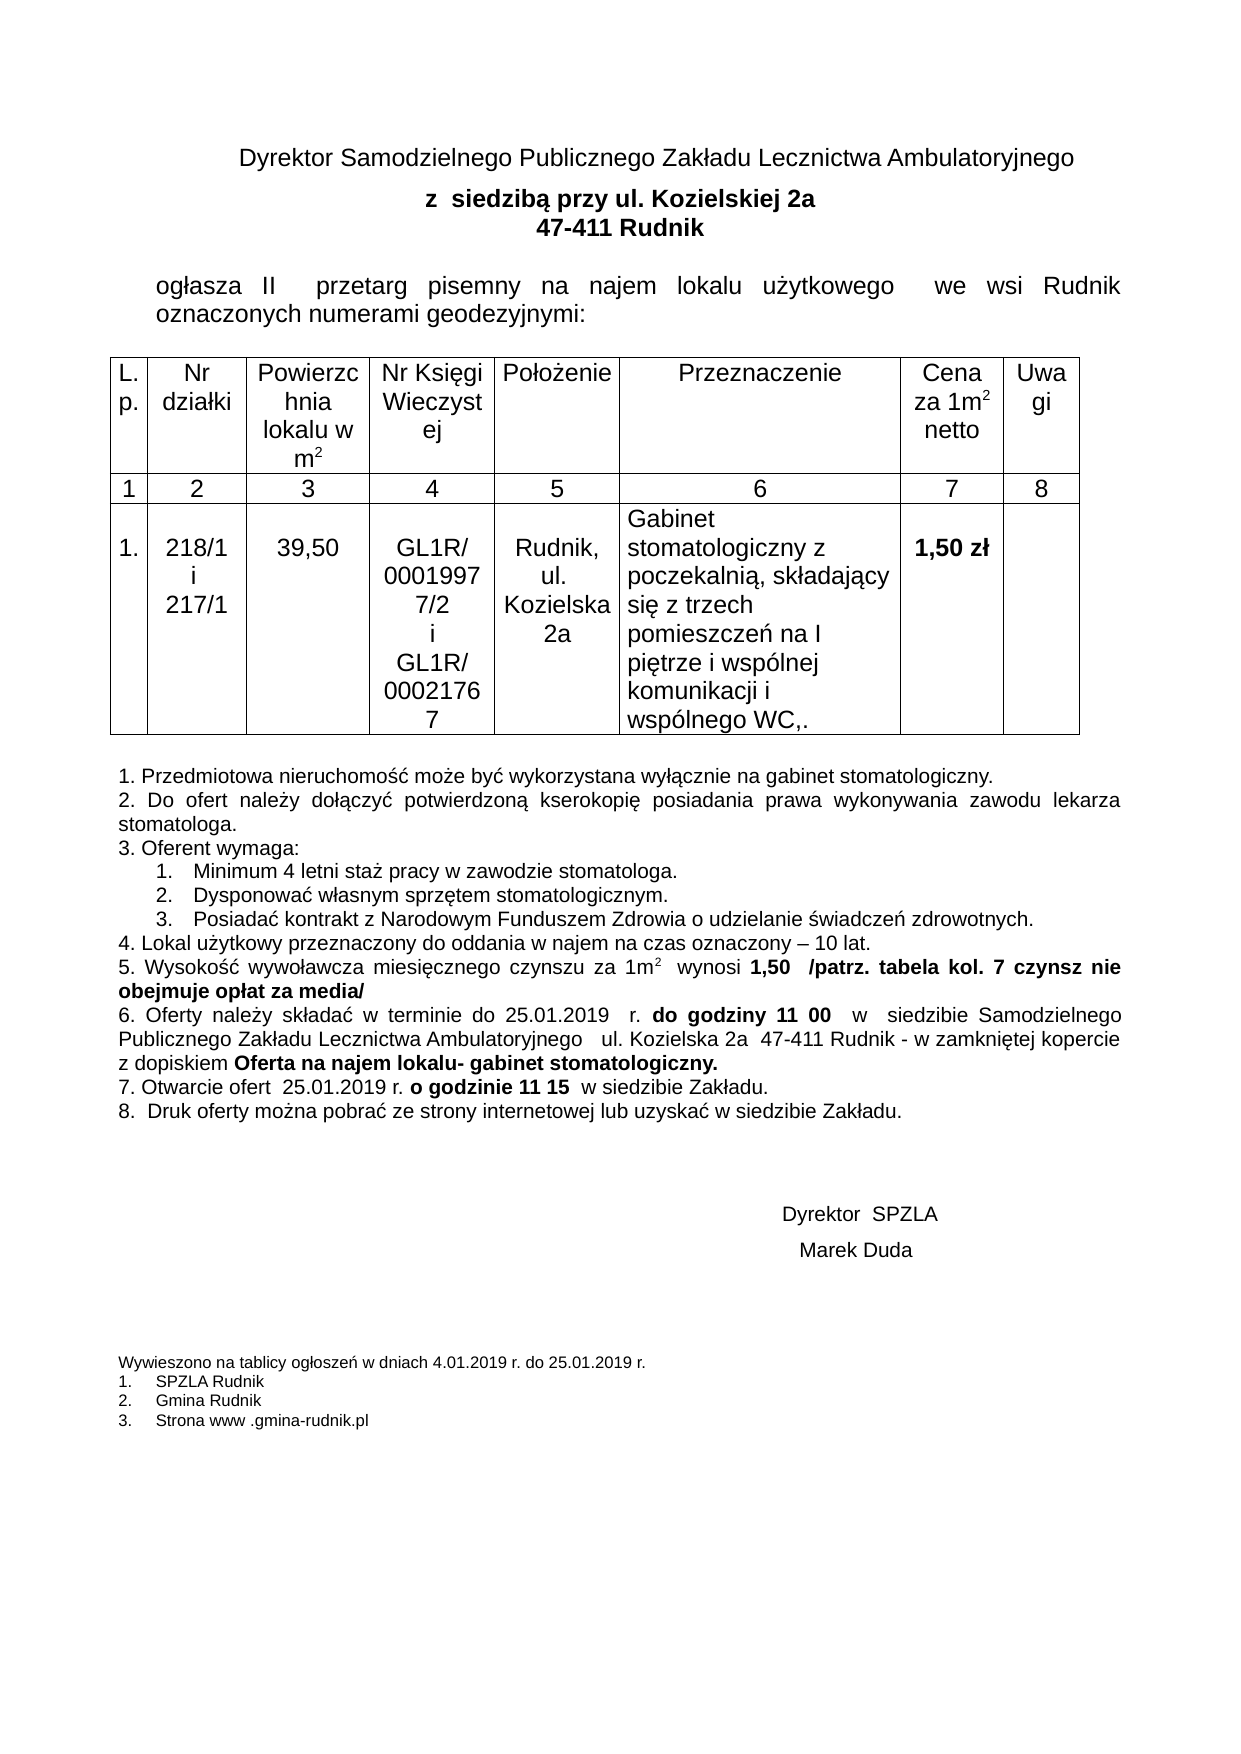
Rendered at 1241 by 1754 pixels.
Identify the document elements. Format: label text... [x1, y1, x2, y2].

table_cell 1. [111, 504, 147, 734]
list Posiadać kontrakt z Narodowym Funduszem Zdrowia o udzielanie świadczeń zdrowotnych. [156, 907, 1122, 931]
table_cell 5 [495, 474, 619, 503]
table_header Położenie [495, 358, 619, 473]
text 4. Lokal użytkowy przeznaczony do oddania w najem na czas oznaczony – 10 lat. [118, 931, 1122, 955]
table_cell 218/1 i 217/1 [148, 504, 246, 734]
table_cell Gabinet stomatologiczny z poczekalnią, składający się z trzech pomieszczeń na I piętrze i wspólnej komunikacji i wspólnego WC,. [620, 504, 900, 734]
table_cell 39,50 [247, 504, 369, 734]
table_cell 2 [148, 474, 246, 503]
table_header Nr Księgi Wieczystej [370, 358, 494, 473]
text 47-411 Rudnik [118, 213, 1122, 242]
text Wywieszono na tablicy ogłoszeń w dniach 4.01.2019 r. do 25.01.2019 r. [118, 1353, 1122, 1372]
text 1. Przedmiotowa nieruchomość może być wykorzystana wyłącznie na gabinet stomatologiczny. [118, 763, 1122, 787]
table_header Nr działki [148, 358, 246, 473]
table_header Uwagi [1004, 358, 1079, 473]
text z siedzibą przy ul. Kozielskiej 2a [118, 184, 1122, 213]
list Minimum 4 letni staż pracy w zawodzie stomatologa. [156, 859, 1122, 883]
text 5. Wysokość wywoławcza miesięcznego czynszu za 1m2 wynosi 1,50 /patrz. tabela kol. 7 czynsz nie obejmuje opłat za media/ [118, 955, 1122, 1003]
list Strona www .gmina-rudnik.pl [118, 1410, 1122, 1429]
table_cell 1,50 zł [901, 504, 1003, 734]
table_cell 6 [620, 474, 900, 503]
table_cell 3 [247, 474, 369, 503]
text 7. Otwarcie ofert 25.01.2019 r. o godzinie 11 15 w siedzibie Zakładu. [118, 1075, 1122, 1099]
table_cell Rudnik, ul. Kozielska 2a [495, 504, 619, 734]
table_cell 4 [370, 474, 494, 503]
table_cell GL1R/00019977/2 i GL1R/00021767 [370, 504, 494, 734]
table_cell 1 [111, 474, 147, 503]
text 3. Oferent wymaga: [118, 835, 1122, 859]
text 2. Do ofert należy dołączyć potwierdzoną kserokopię posiadania prawa wykonywania zawodu lekarza stomatologa. [118, 787, 1122, 835]
text 6. Oferty należy składać w terminie do 25.01.2019 r. do godziny 11 00 w siedzibie Samodzielnego Publicznego Zakładu Lecznictwa Ambulatoryjnego ul. Kozielska 2a 47-411 Rudnik - w zamkniętej kopercie z dopiskiem Oferta na najem lokalu- gabinet stomatologiczny. [118, 1003, 1122, 1075]
list ogłasza II przetarg pisemny na najem lokalu użytkowego we wsi Rudnik oznaczonych numerami geodezyjnymi: [118, 271, 1122, 328]
text 8. Druk oferty można pobrać ze strony internetowej lub uzyskać w siedzibie Zakładu. [118, 1099, 1122, 1123]
table_header L.p. [111, 358, 147, 473]
list Gmina Rudnik [118, 1391, 1122, 1410]
list SPZLA Rudnik [118, 1372, 1122, 1391]
table_cell 8 [1004, 474, 1079, 503]
subtitle Dyrektor Samodzielnego Publicznego Zakładu Lecznictwa Ambulatoryjnego [118, 143, 1122, 172]
list Dysponować własnym sprzętem stomatologicznym. [156, 883, 1122, 907]
text Dyrektor SPZLA [708, 1202, 1122, 1226]
table_cell 7 [901, 474, 1003, 503]
table_cell [1004, 504, 1079, 734]
table_header Cena za 1m2 netto [901, 358, 1003, 473]
table_header Powierzchnia lokalu w m2 [247, 358, 369, 473]
text Marek Duda [708, 1238, 1122, 1262]
table_header Przeznaczenie [620, 358, 900, 473]
